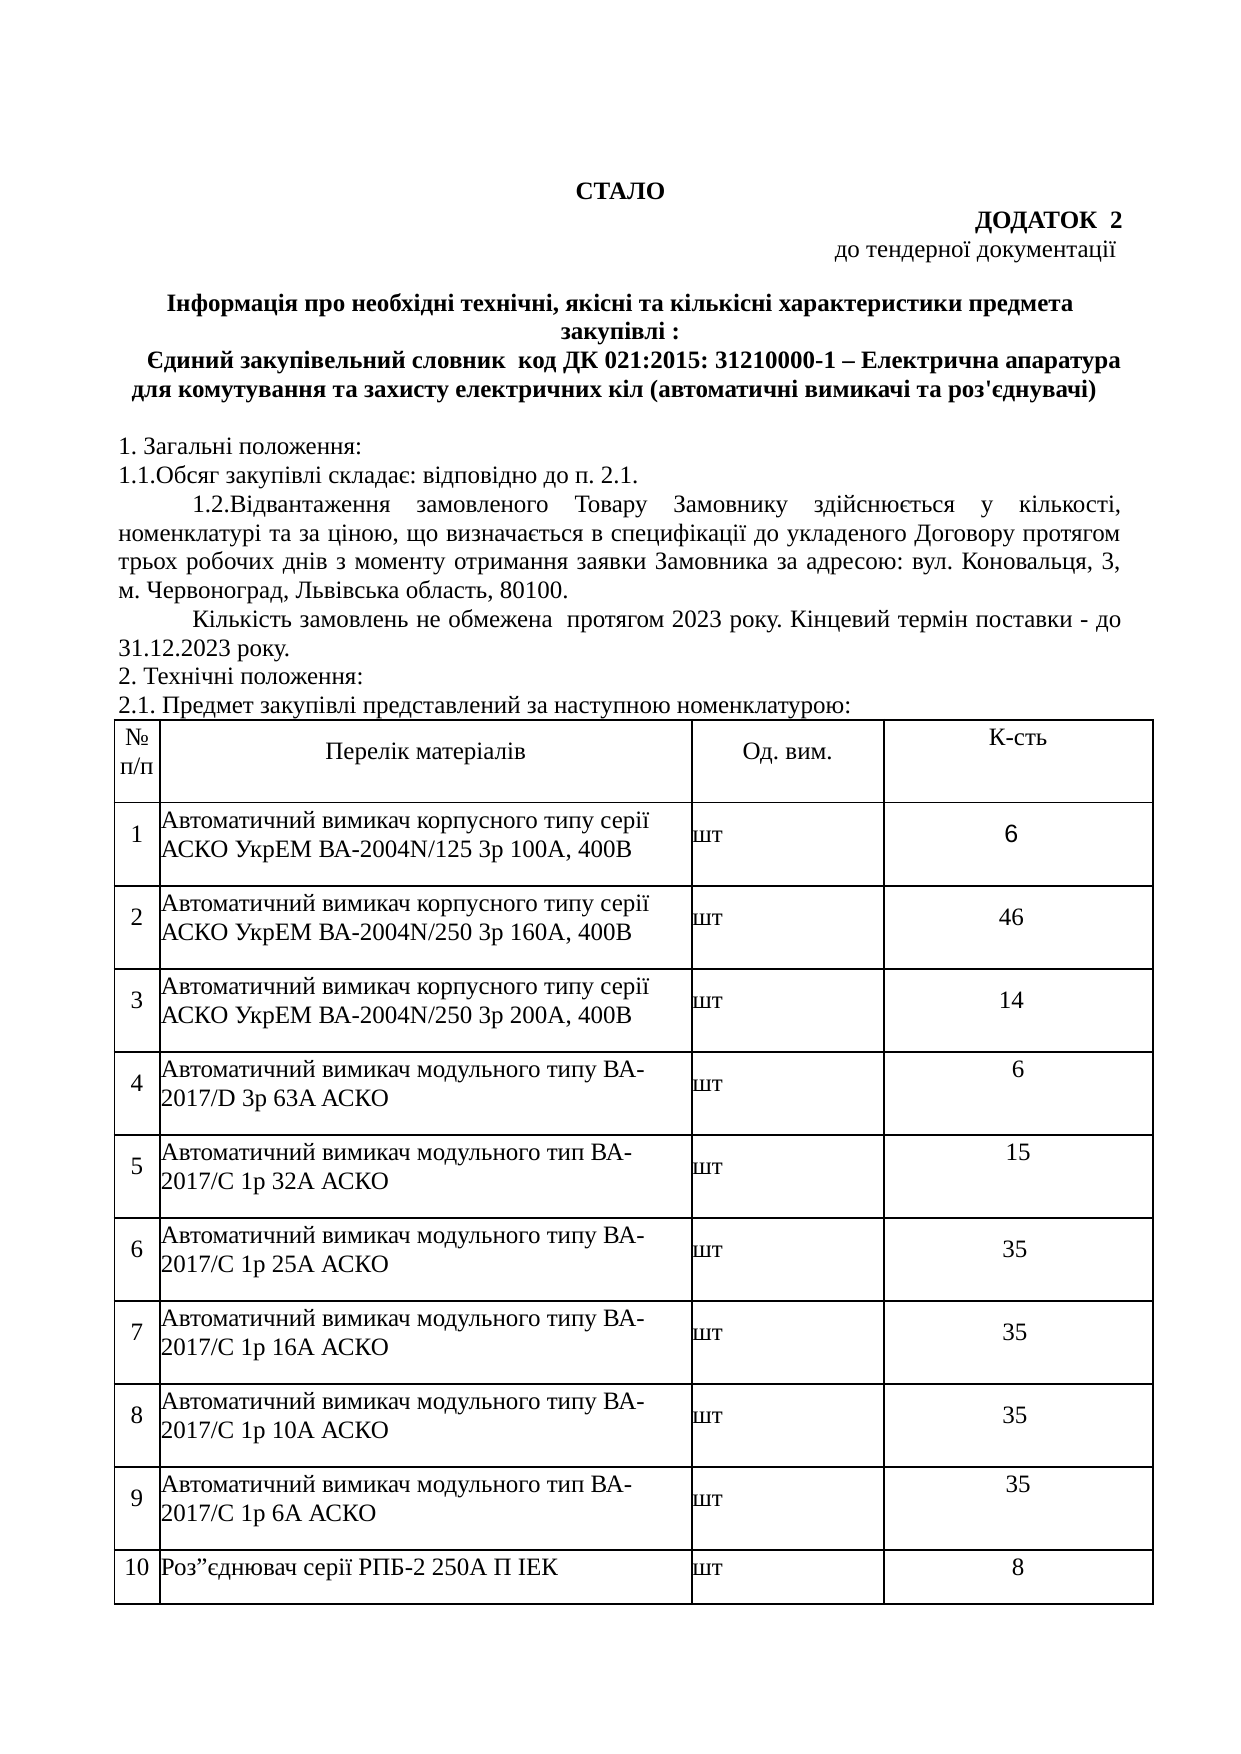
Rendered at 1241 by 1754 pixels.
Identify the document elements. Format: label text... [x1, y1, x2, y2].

table_cell 5 [115, 1136, 159, 1217]
text Інформація про необхідні технічні, якісні та кількісні характеристики предмета закупівлі : [118, 288, 1122, 345]
table_cell Автоматичний вимикач модульного типу ВА-2017/D 3p 63A АСКО [161, 1053, 691, 1134]
table_cell 6 [885, 1053, 1152, 1134]
text 1. Загальні положення: [118, 431, 1122, 460]
table_cell шт [693, 1219, 883, 1300]
table_cell 2 [115, 887, 159, 968]
table_cell шт [693, 1136, 883, 1217]
table_cell Автоматичний вимикач корпусного типу серії АСКО УкрЕМ ВА-2004N/125 3р 100А, 400В [161, 803, 691, 885]
table_cell шт [693, 1302, 883, 1383]
table_cell шт [693, 1551, 883, 1603]
table_cell 6 [885, 803, 1152, 885]
table_cell шт [693, 1468, 883, 1549]
table_cell 35 [885, 1219, 1152, 1300]
text ДОДАТОК 2 [708, 205, 1122, 234]
table_cell Автоматичний вимикач модульного типу ВА-2017/С 1р 25А АСКО [161, 1219, 691, 1300]
table_cell 8 [115, 1385, 159, 1466]
text 1.1.Обсяг закупівлі складає: відповідно до п. 2.1. [118, 460, 1122, 489]
table_cell 14 [885, 970, 1152, 1051]
table_header № п/п [115, 721, 159, 802]
text до тендерної документації [708, 234, 1122, 263]
table_cell 15 [885, 1136, 1152, 1217]
table_cell шт [693, 887, 883, 968]
table_cell 1 [115, 803, 159, 885]
table_cell Автоматичний вимикач модульного типу ВА-2017/С 1р 16А АСКО [161, 1302, 691, 1383]
table_cell Автоматичний вимикач корпусного типу серії АСКО УкрЕМ ВА-2004N/250 3р 200А, 400В [161, 970, 691, 1051]
table_cell 4 [115, 1053, 159, 1134]
table_cell 6 [115, 1219, 159, 1300]
text 2. Технічні положення: [118, 661, 1122, 690]
table_cell шт [693, 970, 883, 1051]
table_cell 46 [885, 887, 1152, 968]
table_header Од. вим. [693, 721, 883, 802]
table_cell Автоматичний вимикач корпусного типу серії АСКО УкрЕМ ВА-2004N/250 3р 160А, 400В [161, 887, 691, 968]
table_cell 7 [115, 1302, 159, 1383]
table_cell 9 [115, 1468, 159, 1549]
table_cell Автоматичний вимикач модульного тип ВА-2017/С 1р 6А АСКО [161, 1468, 691, 1549]
table_cell 3 [115, 970, 159, 1051]
table_header К-сть [885, 721, 1152, 802]
table_cell шт [693, 803, 883, 885]
table_cell 8 [885, 1551, 1152, 1603]
table_cell Автоматичний вимикач модульного тип ВА-2017/С 1р 32А АСКО [161, 1136, 691, 1217]
text 2.1. Предмет закупівлі представлений за наступною номенклатурою: [118, 690, 1122, 719]
table_cell 10 [115, 1551, 159, 1603]
table_cell шт [693, 1053, 883, 1134]
table_cell Роз”єднювач серії РПБ-2 250А П ІЕК [161, 1551, 691, 1603]
table_cell 35 [885, 1468, 1152, 1549]
table_cell 35 [885, 1385, 1152, 1466]
table_cell 35 [885, 1302, 1152, 1383]
table_header Перелік матеріалів [161, 721, 691, 802]
text Єдиний закупівельний словник код ДК 021:2015: 31210000-1 – Електрична апаратура для комутування та захисту електричних кіл (автоматичні вимикачі та роз'єднувачі) [118, 345, 1122, 403]
table_cell Автоматичний вимикач модульного типу ВА-2017/С 1р 10А АСКО [161, 1385, 691, 1466]
table_cell шт [693, 1385, 883, 1466]
text 1.2.Відвантаження замовленого Товару Замовнику здійснюється у кількості, номенклатурі та за ціною, що визначається в специфікації до укладеного Договору протягом трьох робочих днів з моменту отримання заявки Замовника за адресою: вул. Коновальця, 3, м. Червоноград, Львівська область, 80100. [118, 489, 1122, 604]
text СТАЛО [118, 176, 1122, 205]
text Кількість замовлень не обмежена протягом 2023 року. Кінцевий термін поставки - до 31.12.2023 року. [118, 604, 1122, 661]
